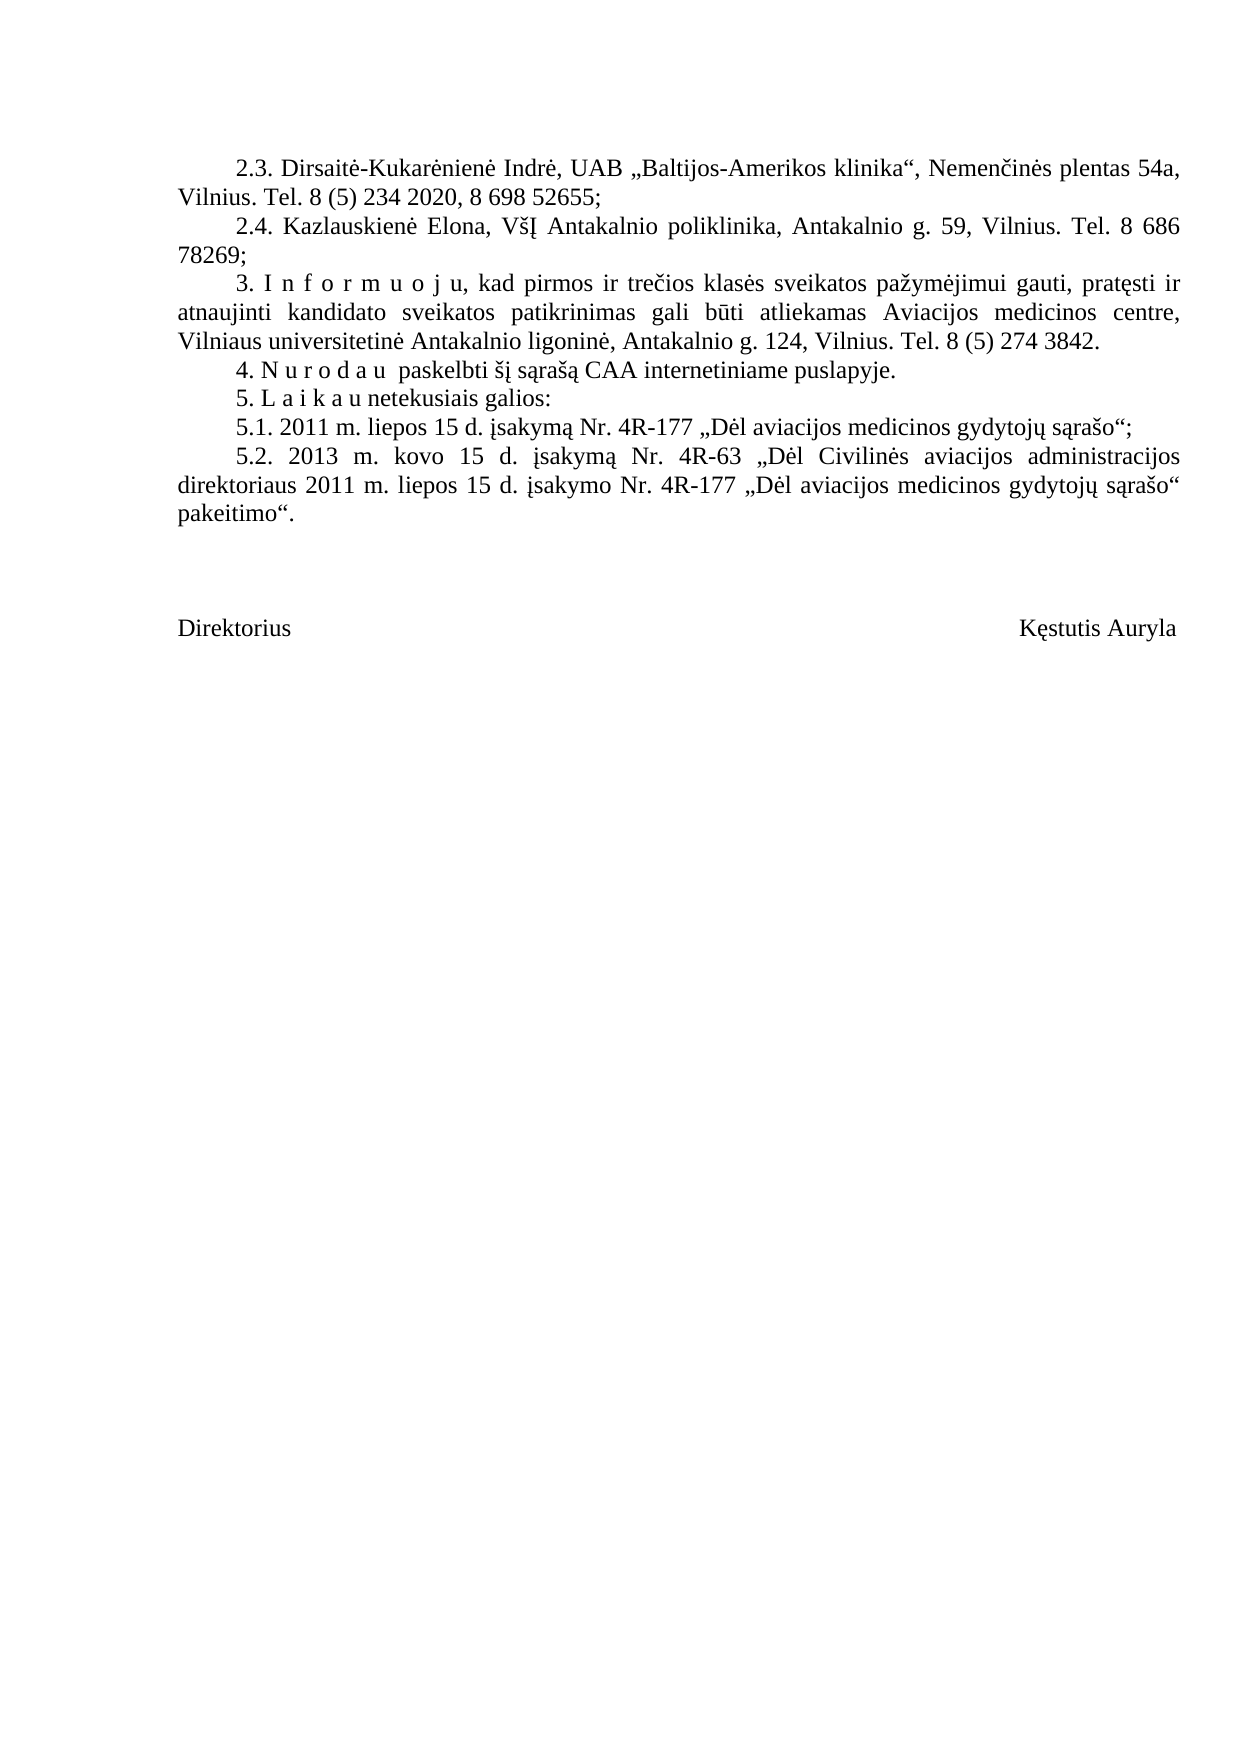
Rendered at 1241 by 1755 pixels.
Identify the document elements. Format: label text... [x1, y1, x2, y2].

text 4. N u r o d a u paskelbti šį sąrašą CAA internetiniame puslapyje. [177, 355, 1181, 383]
text 3. I n f o r m u o j u, kad pirmos ir trečios klasės sveikatos pažymėjimui gauti, pratęsti ir atnaujinti kandidato sveikatos patikrinimas gali būti atliekamas Aviacijos medicinos centre, Vilniaus universitetinė Antakalnio ligoninė, Antakalnio g. 124, Vilnius. Tel. 8 (5) 274 3842. [177, 268, 1181, 355]
text 2.4. Kazlauskienė Elona, VšĮ Antakalnio poliklinika, Antakalnio g. 59, Vilnius. Tel. 8 686 78269; [177, 211, 1181, 268]
text 5.2. 2013 m. kovo 15 d. įsakymą Nr. 4R-63 „Dėl Civilinės aviacijos administracijos direktoriaus 2011 m. liepos 15 d. įsakymo Nr. 4R-177 „Dėl aviacijos medicinos gydytojų sąrašo“ pakeitimo“. [177, 441, 1181, 527]
text 5.1. 2011 m. liepos 15 d. įsakymą Nr. 4R-177 „Dėl aviacijos medicinos gydytojų sąrašo“; [177, 412, 1181, 441]
text Direktorius Kęstutis Auryla [177, 613, 1190, 642]
text 5. L a i k a u netekusiais galios: [177, 383, 1181, 412]
text 2.3. Dirsaitė-Kukarėnienė Indrė, UAB „Baltijos-Amerikos klinika“, Nemenčinės plentas 54a, Vilnius. Tel. 8 (5) 234 2020, 8 698 52655; [177, 153, 1181, 211]
